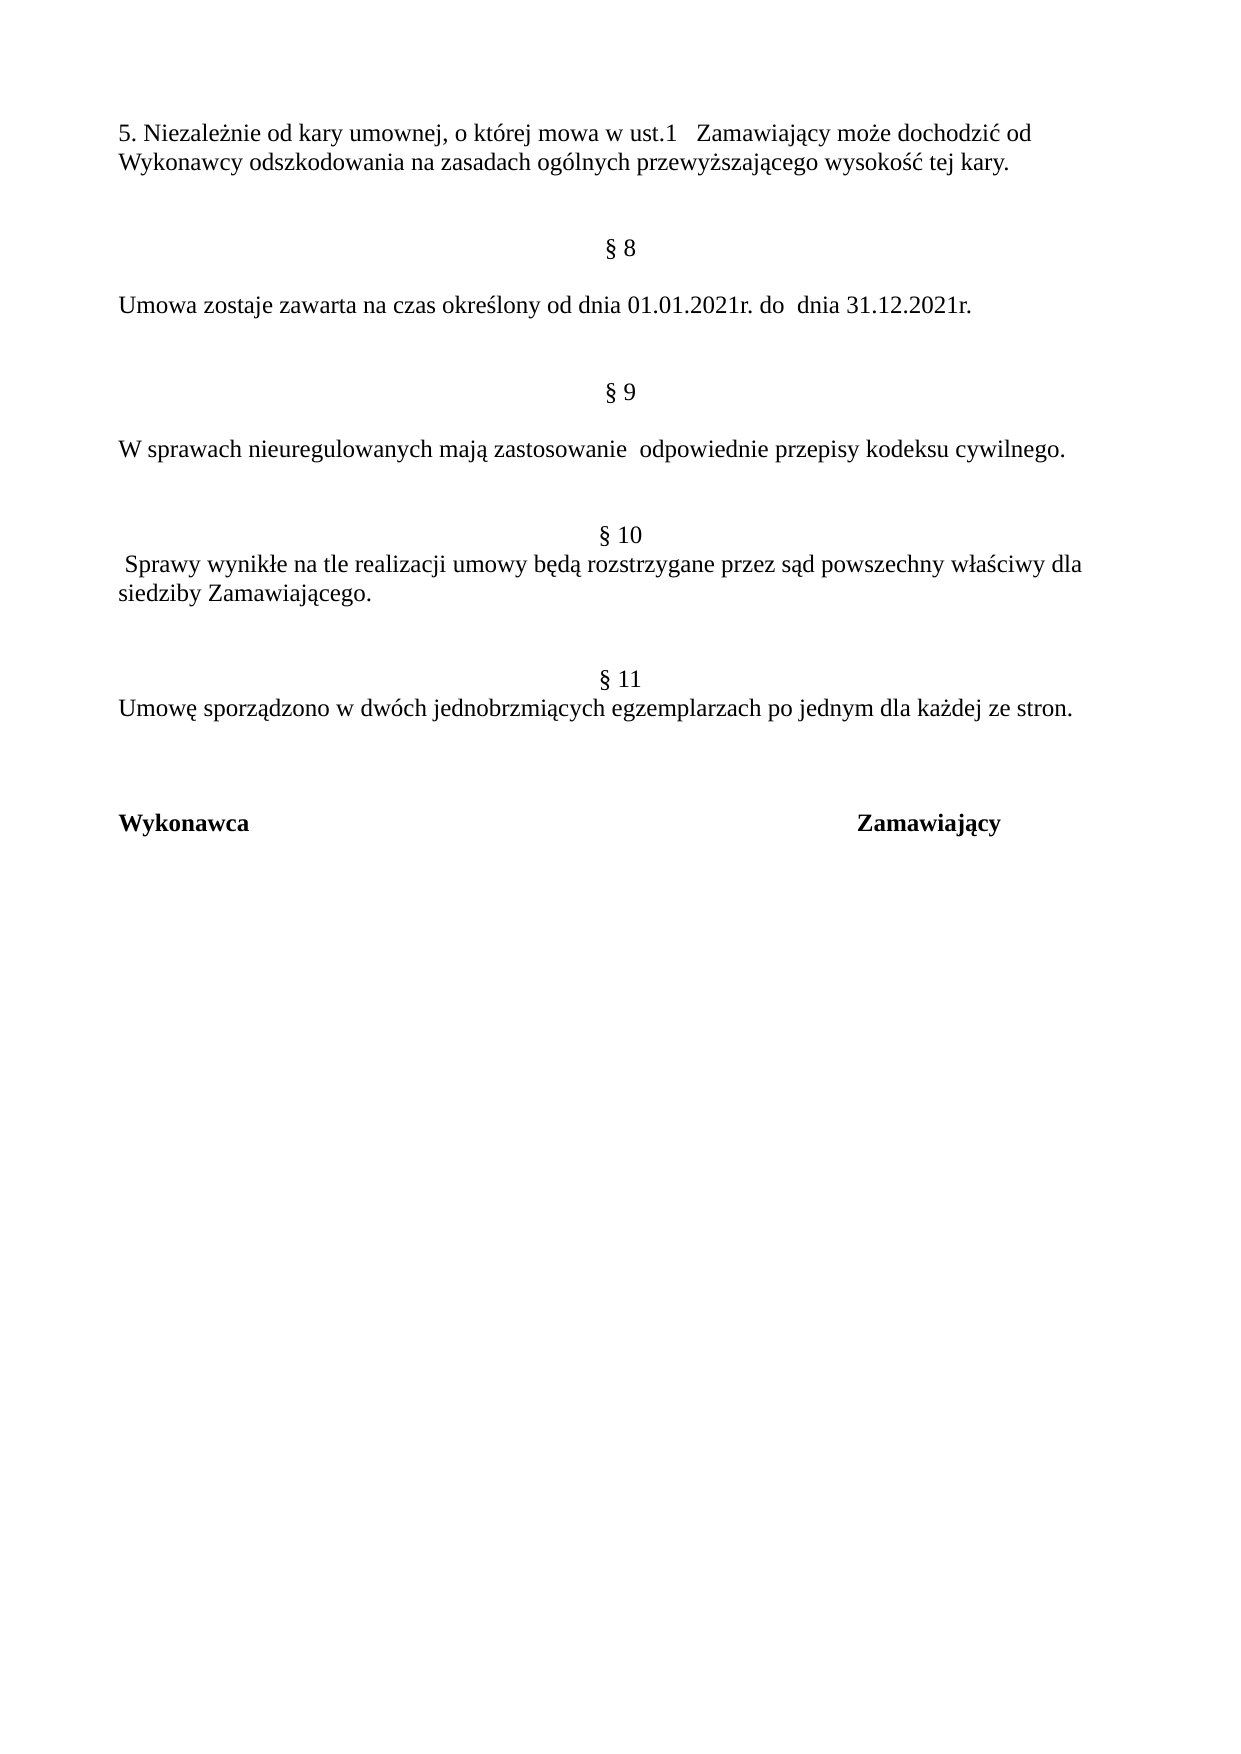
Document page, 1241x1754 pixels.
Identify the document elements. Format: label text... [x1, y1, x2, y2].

text § 10 [118, 521, 1122, 549]
text Wykonawca Zamawiający [118, 808, 1122, 837]
text § 8 [118, 233, 1122, 262]
text W sprawach nieuregulowanych mają zastosowanie odpowiednie przepisy kodeksu cywilnego. [118, 434, 1122, 463]
text Umowę sporządzono w dwóch jednobrzmiących egzemplarzach po jednym dla każdej ze stron. [118, 693, 1122, 722]
text 5. Niezależnie od kary umownej, o której mowa w ust.1 Zamawiający może dochodzić od Wykonawcy odszkodowania na zasadach ogólnych przewyższającego wysokość tej kary. [118, 118, 1122, 176]
text Sprawy wynikłe na tle realizacji umowy będą rozstrzygane przez sąd powszechny właściwy dla siedziby Zamawiającego. [118, 549, 1122, 607]
text § 9 [118, 377, 1122, 406]
text Umowa zostaje zawarta na czas określony od dnia 01.01.2021r. do dnia 31.12.2021r. [118, 291, 1122, 319]
text § 11 [118, 664, 1122, 693]
